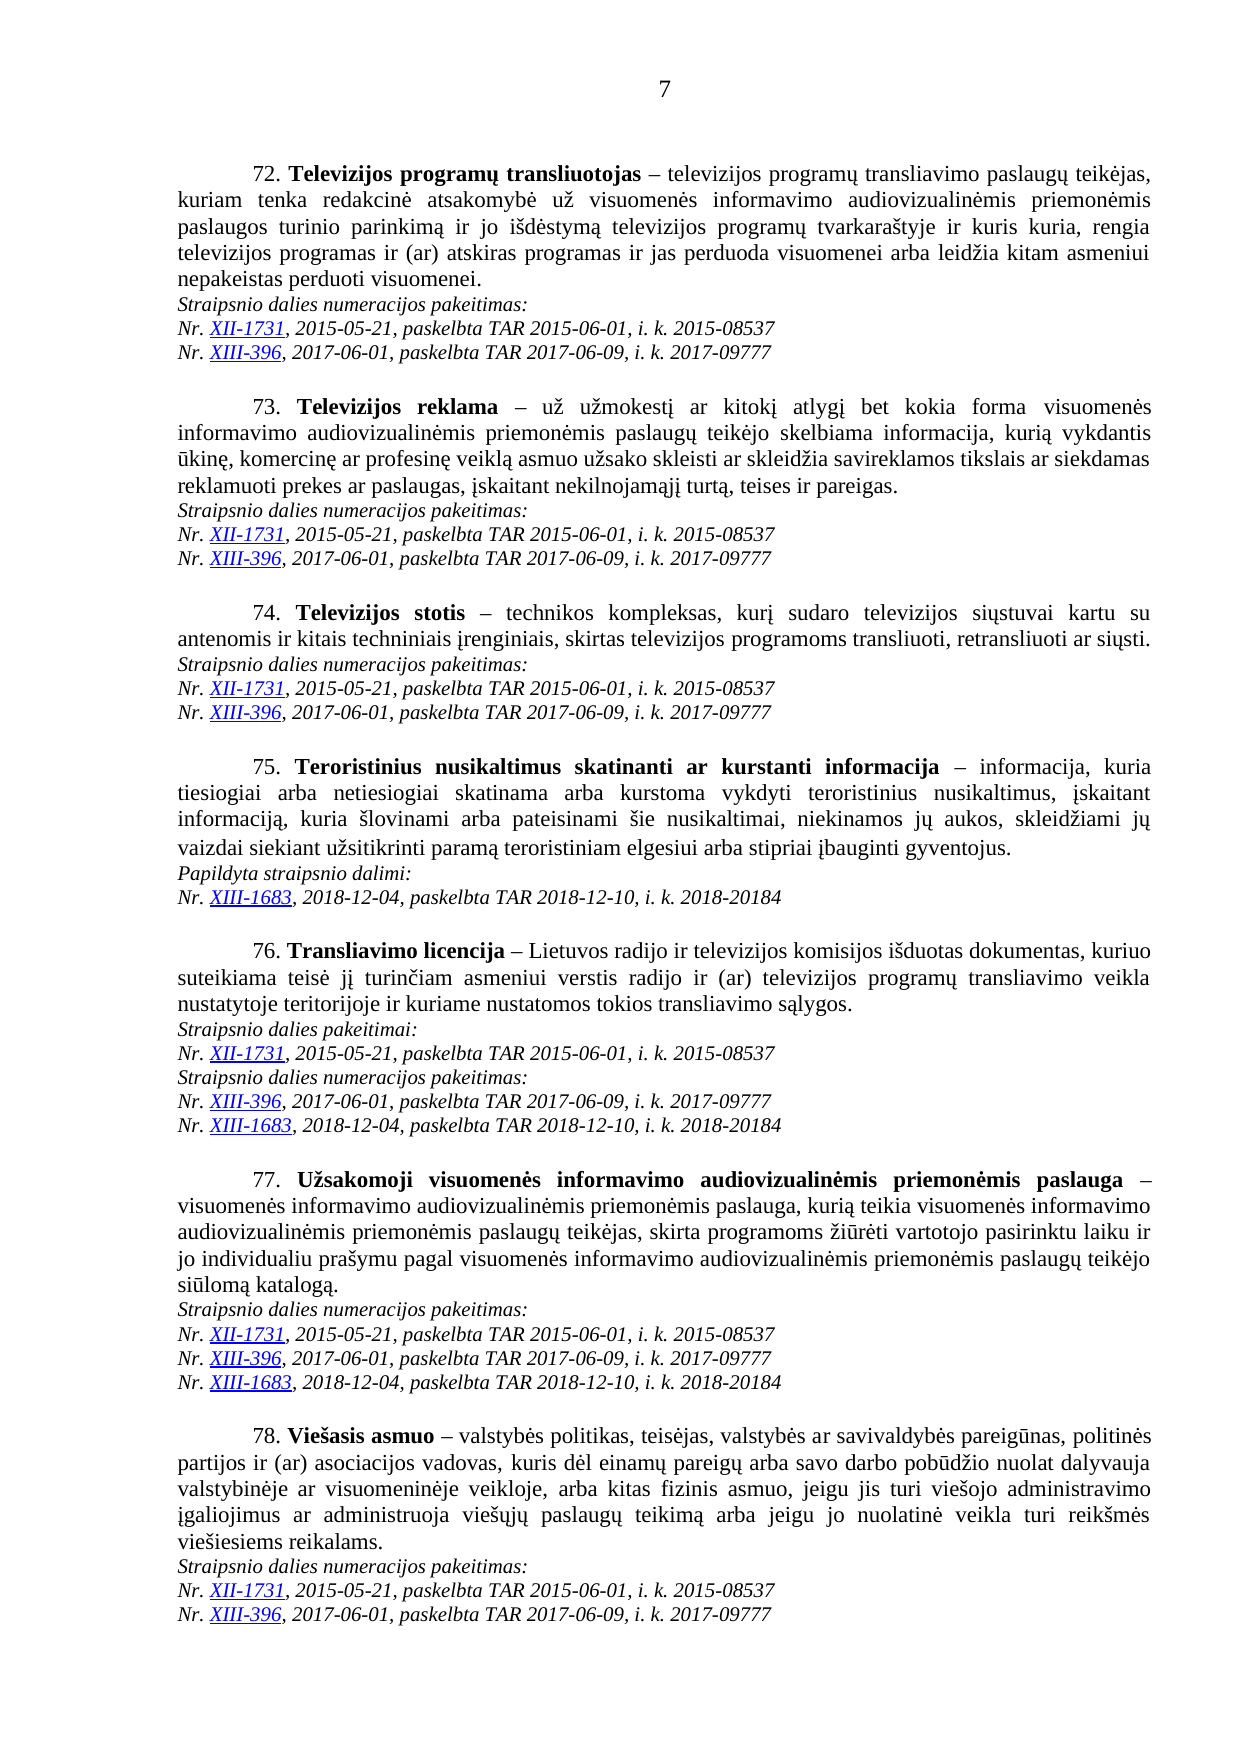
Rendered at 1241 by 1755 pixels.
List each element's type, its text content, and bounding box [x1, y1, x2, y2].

text Nr. XIII-396, 2017-06-01, paskelbta TAR 2017-06-09, i. k. 2017-09777 [177, 546, 1152, 570]
text Nr. XIII-396, 2017-06-01, paskelbta TAR 2017-06-09, i. k. 2017-09777 [177, 1089, 1152, 1113]
text 76. Transliavimo licencija – Lietuvos radijo ir televizijos komisijos išduotas dokumentas, kuriuo suteikiama teisė jį turinčiam asmeniui verstis radijo ir (ar) televizijos programų transliavimo veikla nustatytoje teritorijoje ir kuriame nustatomos tokios transliavimo sąlygos. [177, 937, 1152, 1017]
text Straipsnio dalies numeracijos pakeitimas: [177, 1065, 1152, 1089]
text Nr. XII-1731, 2015-05-21, paskelbta TAR 2015-06-01, i. k. 2015-08537 [177, 1321, 1152, 1346]
text Nr. XII-1731, 2015-05-21, paskelbta TAR 2015-06-01, i. k. 2015-08537 [177, 1041, 1152, 1065]
text Nr. XII-1731, 2015-05-21, paskelbta TAR 2015-06-01, i. k. 2015-08537 [177, 1578, 1152, 1602]
text Straipsnio dalies numeracijos pakeitimas: [177, 652, 1152, 676]
text 77. Užsakomoji visuomenės informavimo audiovizualinėmis priemonėmis paslauga – visuomenės informavimo audiovizualinėmis priemonėmis paslauga, kurią teikia visuomenės informavimo audiovizualinėmis priemonėmis paslaugų teikėjas, skirta programoms žiūrėti vartotojo pasirinktu laiku ir jo individualiu prašymu pagal visuomenės informavimo audiovizualinėmis priemonėmis paslaugų teikėjo siūlomą katalogą. [177, 1166, 1152, 1297]
text Nr. XIII-1683, 2018-12-04, paskelbta TAR 2018-12-10, i. k. 2018-20184 [177, 885, 1152, 909]
text Straipsnio dalies pakeitimai: [177, 1017, 1152, 1041]
text Nr. XII-1731, 2015-05-21, paskelbta TAR 2015-06-01, i. k. 2015-08537 [177, 522, 1152, 546]
text 78. Viešasis asmuo – valstybės politikas, teisėjas, valstybės ar savivaldybės pareigūnas, politinės partijos ir (ar) asociacijos vadovas, kuris dėl einamų pareigų arba savo darbo pobūdžio nuolat dalyvauja valstybinėje ar visuomeninėje veikloje, arba kitas fizinis asmuo, jeigu jis turi viešojo administravimo įgaliojimus ar administruoja viešųjų paslaugų teikimą arba jeigu jo nuolatinė veikla turi reikšmės viešiesiems reikalams. [177, 1422, 1152, 1554]
text Straipsnio dalies numeracijos pakeitimas: [177, 498, 1152, 522]
text 74. Televizijos stotis – technikos kompleksas, kurį sudaro televizijos siųstuvai kartu su antenomis ir kitais techniniais įrenginiais, skirtas televizijos programoms transliuoti, retransliuoti ar siųsti. [177, 599, 1152, 652]
text Nr. XIII-396, 2017-06-01, paskelbta TAR 2017-06-09, i. k. 2017-09777 [177, 1346, 1152, 1369]
text Nr. XIII-396, 2017-06-01, paskelbta TAR 2017-06-09, i. k. 2017-09777 [177, 1602, 1152, 1626]
text Papildyta straipsnio dalimi: [177, 861, 1152, 885]
text Straipsnio dalies numeracijos pakeitimas: [177, 1297, 1152, 1321]
text Nr. XII-1731, 2015-05-21, paskelbta TAR 2015-06-01, i. k. 2015-08537 [177, 316, 1152, 340]
text 75. Teroristinius nusikaltimus skatinanti ar kurstanti informacija – informacija, kuria tiesiogiai arba netiesiogiai skatinama arba kurstoma vykdyti teroristinius nusikaltimus, įskaitant informaciją, kuria šlovinami arba pateisinami šie nusikaltimai, niekinamos jų aukos, skleidžiami jų vaizdai siekiant užsitikrinti paramą teroristiniam elgesiui arba stipriai įbauginti gyventojus. [177, 753, 1152, 861]
text Nr. XIII-396, 2017-06-01, paskelbta TAR 2017-06-09, i. k. 2017-09777 [177, 700, 1152, 724]
text 73. Televizijos reklama – už užmokestį ar kitokį atlygį bet kokia forma visuomenės informavimo audiovizualinėmis priemonėmis paslaugų teikėjo skelbiama informacija, kurią vykdantis ūkinę, komercinę ar profesinę veiklą asmuo užsako skleisti ar skleidžia savireklamos tikslais ar siekdamas reklamuoti prekes ar paslaugas, įskaitant nekilnojamąjį turtą, teises ir pareigas. [177, 393, 1152, 498]
text Nr. XIII-1683, 2018-12-04, paskelbta TAR 2018-12-10, i. k. 2018-20184 [177, 1113, 1152, 1137]
text 72. Televizijos programų transliuotojas – televizijos programų transliavimo paslaugų teikėjas, kuriam tenka redakcinė atsakomybė už visuomenės informavimo audiovizualinėmis priemonėmis paslaugos turinio parinkimą ir jo išdėstymą televizijos programų tvarkaraštyje ir kuris kuria, rengia televizijos programas ir (ar) atskiras programas ir jas perduoda visuomenei arba leidžia kitam asmeniui nepakeistas perduoti visuomenei. [177, 160, 1152, 292]
text Nr. XIII-396, 2017-06-01, paskelbta TAR 2017-06-09, i. k. 2017-09777 [177, 340, 1152, 364]
text Straipsnio dalies numeracijos pakeitimas: [177, 1554, 1152, 1578]
text Nr. XII-1731, 2015-05-21, paskelbta TAR 2015-06-01, i. k. 2015-08537 [177, 676, 1152, 700]
text Nr. XIII-1683, 2018-12-04, paskelbta TAR 2018-12-10, i. k. 2018-20184 [177, 1369, 1152, 1394]
text Straipsnio dalies numeracijos pakeitimas: [177, 292, 1152, 316]
